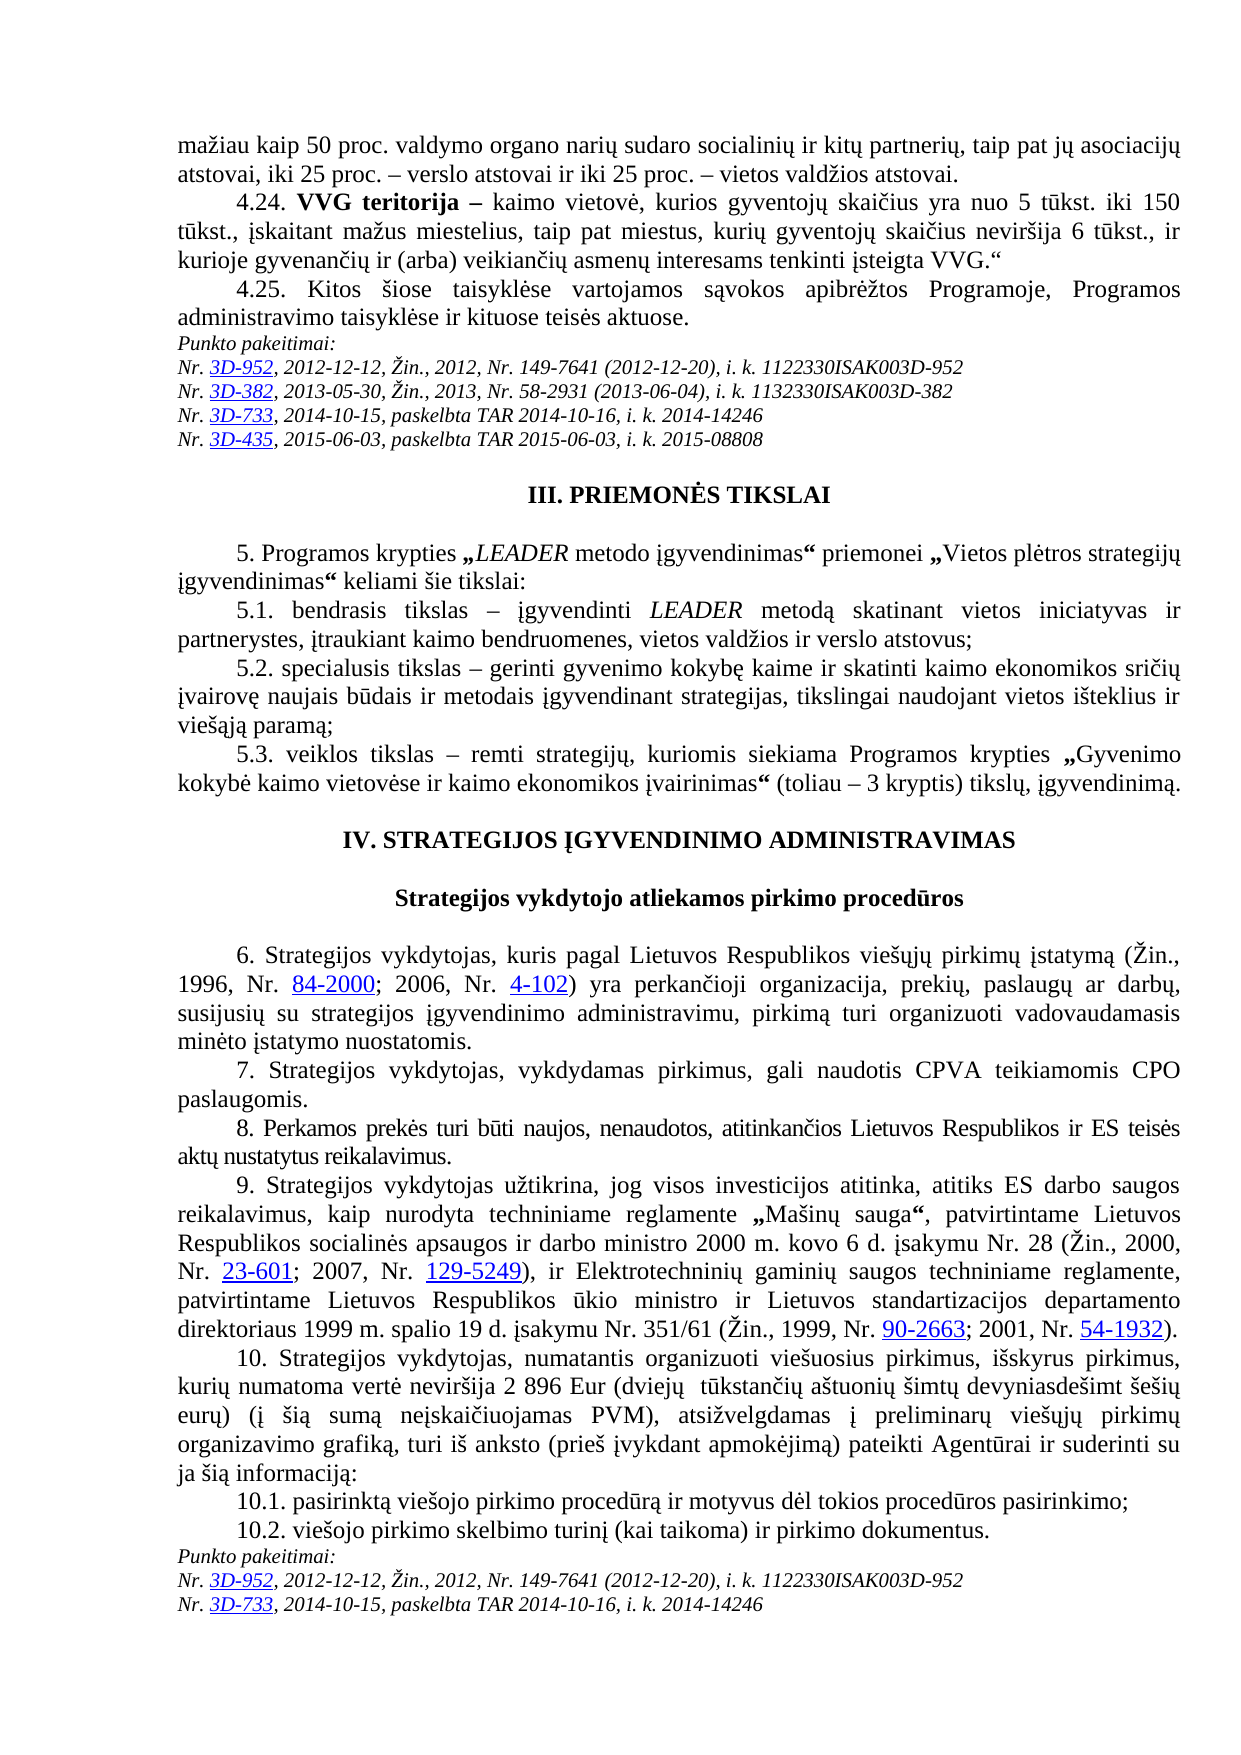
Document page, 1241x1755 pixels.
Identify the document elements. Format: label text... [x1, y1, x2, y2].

text mažiau kaip 50 proc. valdymo organo narių sudaro socialinių ir kitų partnerių, taip pat jų asociacijų atstovai, iki 25 proc. – verslo atstovai ir iki 25 proc. – vietos valdžios atstovai. [177, 130, 1181, 187]
text Punkto pakeitimai: [177, 331, 1181, 355]
text Nr. 3D-733, 2014-10-15, paskelbta TAR 2014-10-16, i. k. 2014-14246 [177, 403, 1181, 427]
text 7. Strategijos vykdytojas, vykdydamas pirkimus, gali naudotis CPVA teikiamomis CPO paslaugomis. [177, 1055, 1181, 1113]
text 5.2. specialusis tikslas – gerinti gyvenimo kokybę kaime ir skatinti kaimo ekonomikos sričių įvairovę naujais būdais ir metodais įgyvendinant strategijas, tikslingai naudojant vietos išteklius ir viešąją paramą; [177, 653, 1181, 739]
text 8. Perkamos prekės turi būti naujos, nenaudotos, atitinkančios Lietuvos Respublikos ir ES teisės aktų nustatytus reikalavimus. [177, 1113, 1181, 1170]
text 10. Strategijos vykdytojas, numatantis organizuoti viešuosius pirkimus, išskyrus pirkimus, kurių numatoma vertė neviršija 2 896 Eur (dviejų tūkstančių aštuonių šimtų devyniasdešimt šešių eurų) (į šią sumą neįskaičiuojamas PVM), atsižvelgdamas į preliminarų viešųjų pirkimų organizavimo grafiką, turi iš anksto (prieš įvykdant apmokėjimą) pateikti Agentūrai ir suderinti su ja šią informaciją: [177, 1343, 1181, 1486]
text Nr. 3D-952, 2012-12-12, Žin., 2012, Nr. 149-7641 (2012-12-20), i. k. 1122330ISAK003D-952 [177, 355, 1181, 379]
text 10.2. viešojo pirkimo skelbimo turinį (kai taikoma) ir pirkimo dokumentus. [177, 1515, 1181, 1544]
text Nr. 3D-435, 2015-06-03, paskelbta TAR 2015-06-03, i. k. 2015-08808 [177, 427, 1181, 451]
text 5.3. veiklos tikslas – remti strategijų, kuriomis siekiama Programos krypties „Gyvenimo kokybė kaimo vietovėse ir kaimo ekonomikos įvairinimas“ (toliau – 3 kryptis) tikslų, įgyvendinimą. [177, 739, 1181, 796]
text 4.24. VVG teritorija – kaimo vietovė, kurios gyventojų skaičius yra nuo 5 tūkst. iki 150 tūkst., įskaitant mažus miestelius, taip pat miestus, kurių gyventojų skaičius neviršija 6 tūkst., ir kurioje gyvenančių ir (arba) veikiančių asmenų interesams tenkinti įsteigta VVG.“ [177, 187, 1181, 274]
text IV. STRATEGIJOS ĮGYVENDINIMO ADMINISTRAVIMAS [177, 825, 1181, 854]
text 6. Strategijos vykdytojas, kuris pagal Lietuvos Respublikos viešųjų pirkimų įstatymą (Žin., 1996, Nr. 84-2000; 2006, Nr. 4-102) yra perkančioji organizacija, prekių, paslaugų ar darbų, susijusių su strategijos įgyvendinimo administravimu, pirkimą turi organizuoti vadovaudamasis minėto įstatymo nuostatomis. [177, 940, 1181, 1055]
text Nr. 3D-952, 2012-12-12, Žin., 2012, Nr. 149-7641 (2012-12-20), i. k. 1122330ISAK003D-952 [177, 1568, 1181, 1592]
text 4.25. Kitos šiose taisyklėse vartojamos sąvokos apibrėžtos Programoje, Programos administravimo taisyklėse ir kituose teisės aktuose. [177, 274, 1181, 331]
text 10.1. pasirinktą viešojo pirkimo procedūrą ir motyvus dėl tokios procedūros pasirinkimo; [177, 1486, 1181, 1515]
text Punkto pakeitimai: [177, 1544, 1181, 1568]
text 9. Strategijos vykdytojas užtikrina, jog visos investicijos atitinka, atitiks ES darbo saugos reikalavimus, kaip nurodyta techniniame reglamente „Mašinų sauga“, patvirtintame Lietuvos Respublikos socialinės apsaugos ir darbo ministro 2000 m. kovo 6 d. įsakymu Nr. 28 (Žin., 2000, Nr. 23-601; 2007, Nr. 129-5249), ir Elektrotechninių gaminių saugos techniniame reglamente, patvirtintame Lietuvos Respublikos ūkio ministro ir Lietuvos standartizacijos departamento direktoriaus 1999 m. spalio 19 d. įsakymu Nr. 351/61 (Žin., 1999, Nr. 90-2663; 2001, Nr. 54-1932). [177, 1170, 1181, 1343]
text Nr. 3D-733, 2014-10-15, paskelbta TAR 2014-10-16, i. k. 2014-14246 [177, 1592, 1181, 1616]
text Strategijos vykdytojo atliekamos pirkimo procedūros [177, 883, 1181, 911]
text 5.1. bendrasis tikslas – įgyvendinti LEADER metodą skatinant vietos iniciatyvas ir partnerystes, įtraukiant kaimo bendruomenes, vietos valdžios ir verslo atstovus; [177, 595, 1181, 653]
text Nr. 3D-382, 2013-05-30, Žin., 2013, Nr. 58-2931 (2013-06-04), i. k. 1132330ISAK003D-382 [177, 379, 1181, 403]
text 5. Programos krypties „LEADER metodo įgyvendinimas“ priemonei „Vietos plėtros strategijų įgyvendinimas“ keliami šie tikslai: [177, 538, 1181, 595]
text III. PRIEMONĖS TIKSLAI [177, 480, 1181, 509]
